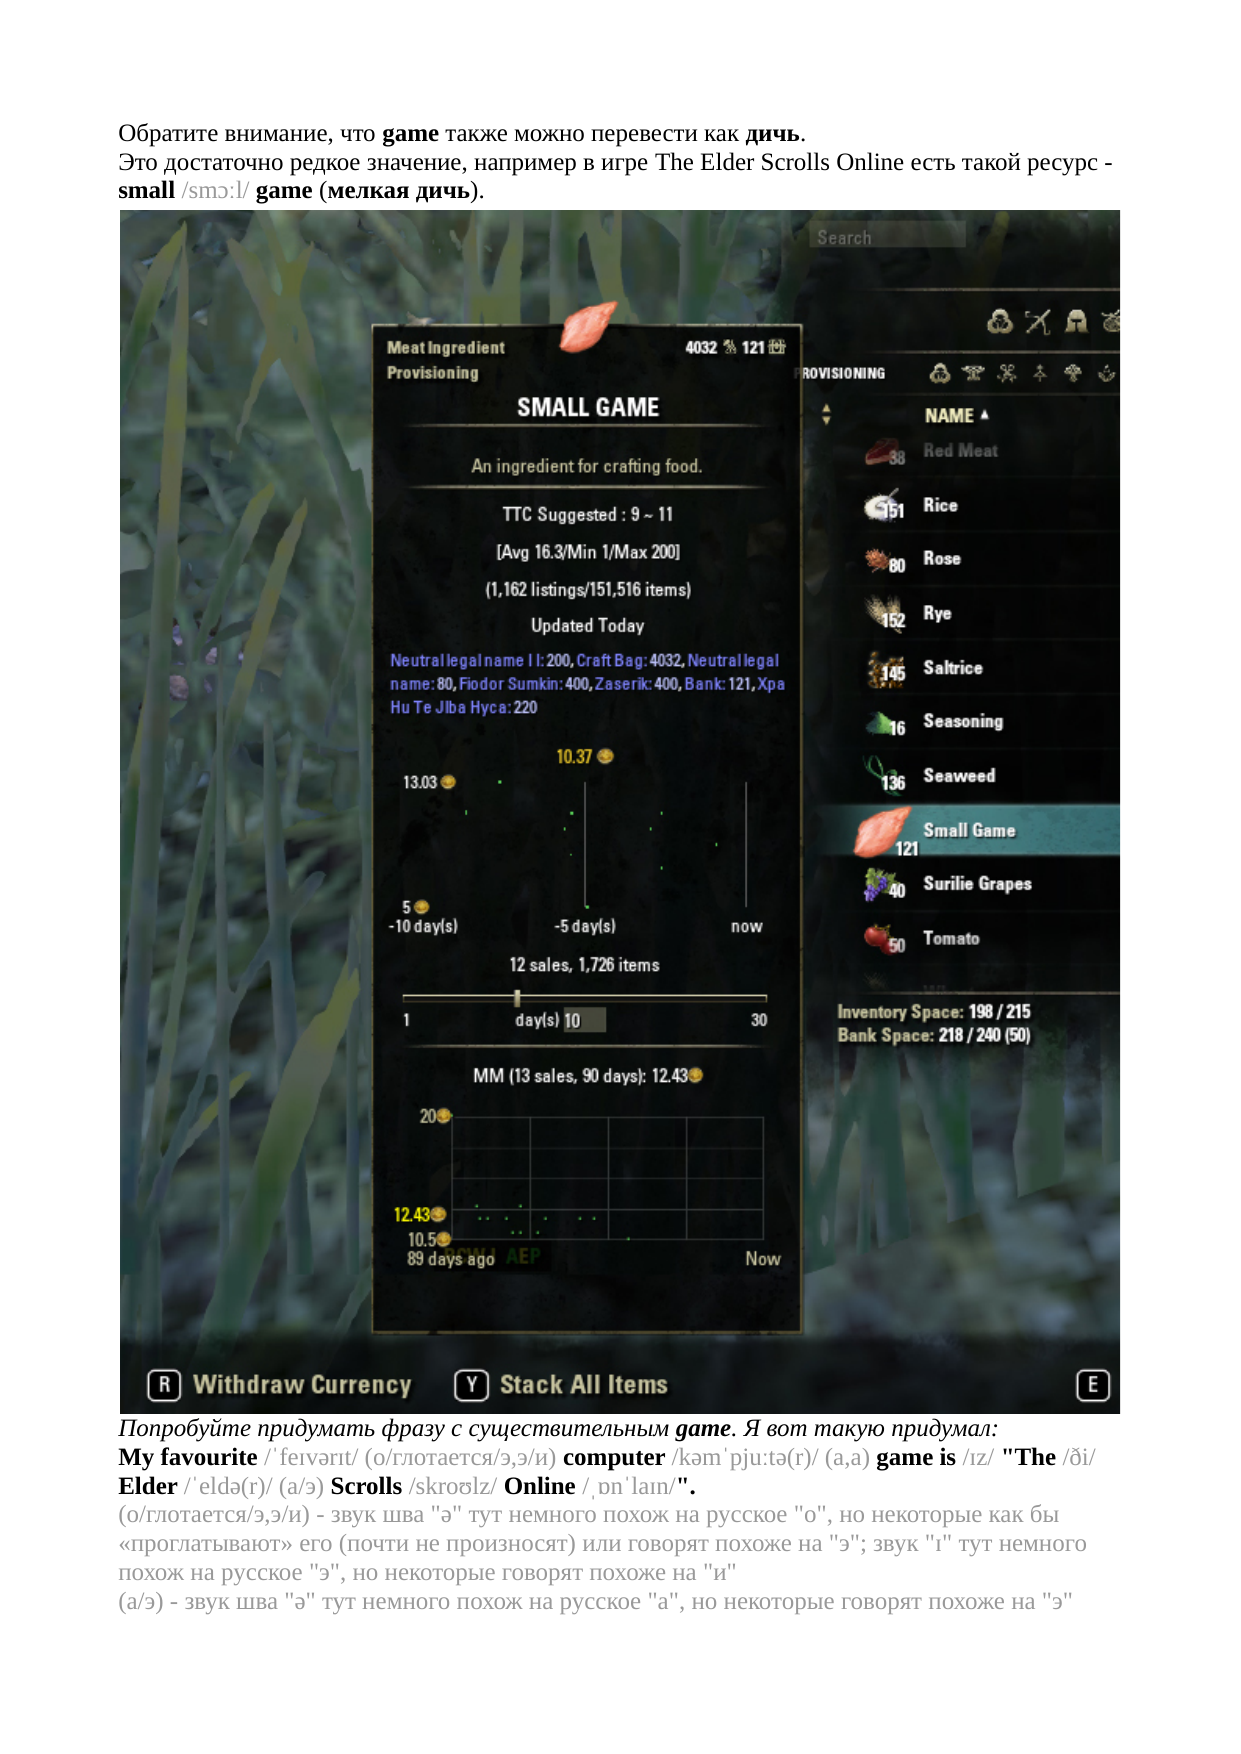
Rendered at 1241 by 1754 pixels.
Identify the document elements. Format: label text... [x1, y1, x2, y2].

text Попробуйте придумать фразу с существительным game. Я вот такую придумал: My favourite /ˈfeɪvərɪt/ (о/глотается/э,э/и) computer /kəmˈpjuːtə(r)/ (а,а) game is /ɪz/ "The /ði/ Elder /ˈeldə(r)/ (а/э) Scrolls /skroʊlz/ Online /ˌɒnˈlaɪn/". (о/глотается/э,э/и) - звук шва "ə" тут немного похож на русское "о", но некоторые как бы «проглатывают» его (почти не произносят) или говорят похоже на "э"; звук "ɪ" тут немного похож на русское "э", но некоторые говорят похоже на "и" (а/э) - звук шва "ə" тут немного похож на русское "а", но некоторые говорят похоже на "э" [118, 234, 1122, 1614]
picture [120, 210, 1121, 1414]
text Обратите внимание, что game также можно перевести как дичь. Это достаточно редкое значение, например в игре The Elder Scrolls Online есть такой ресурс - small /smɔːl/ game (мелкая дичь). [118, 118, 1122, 204]
